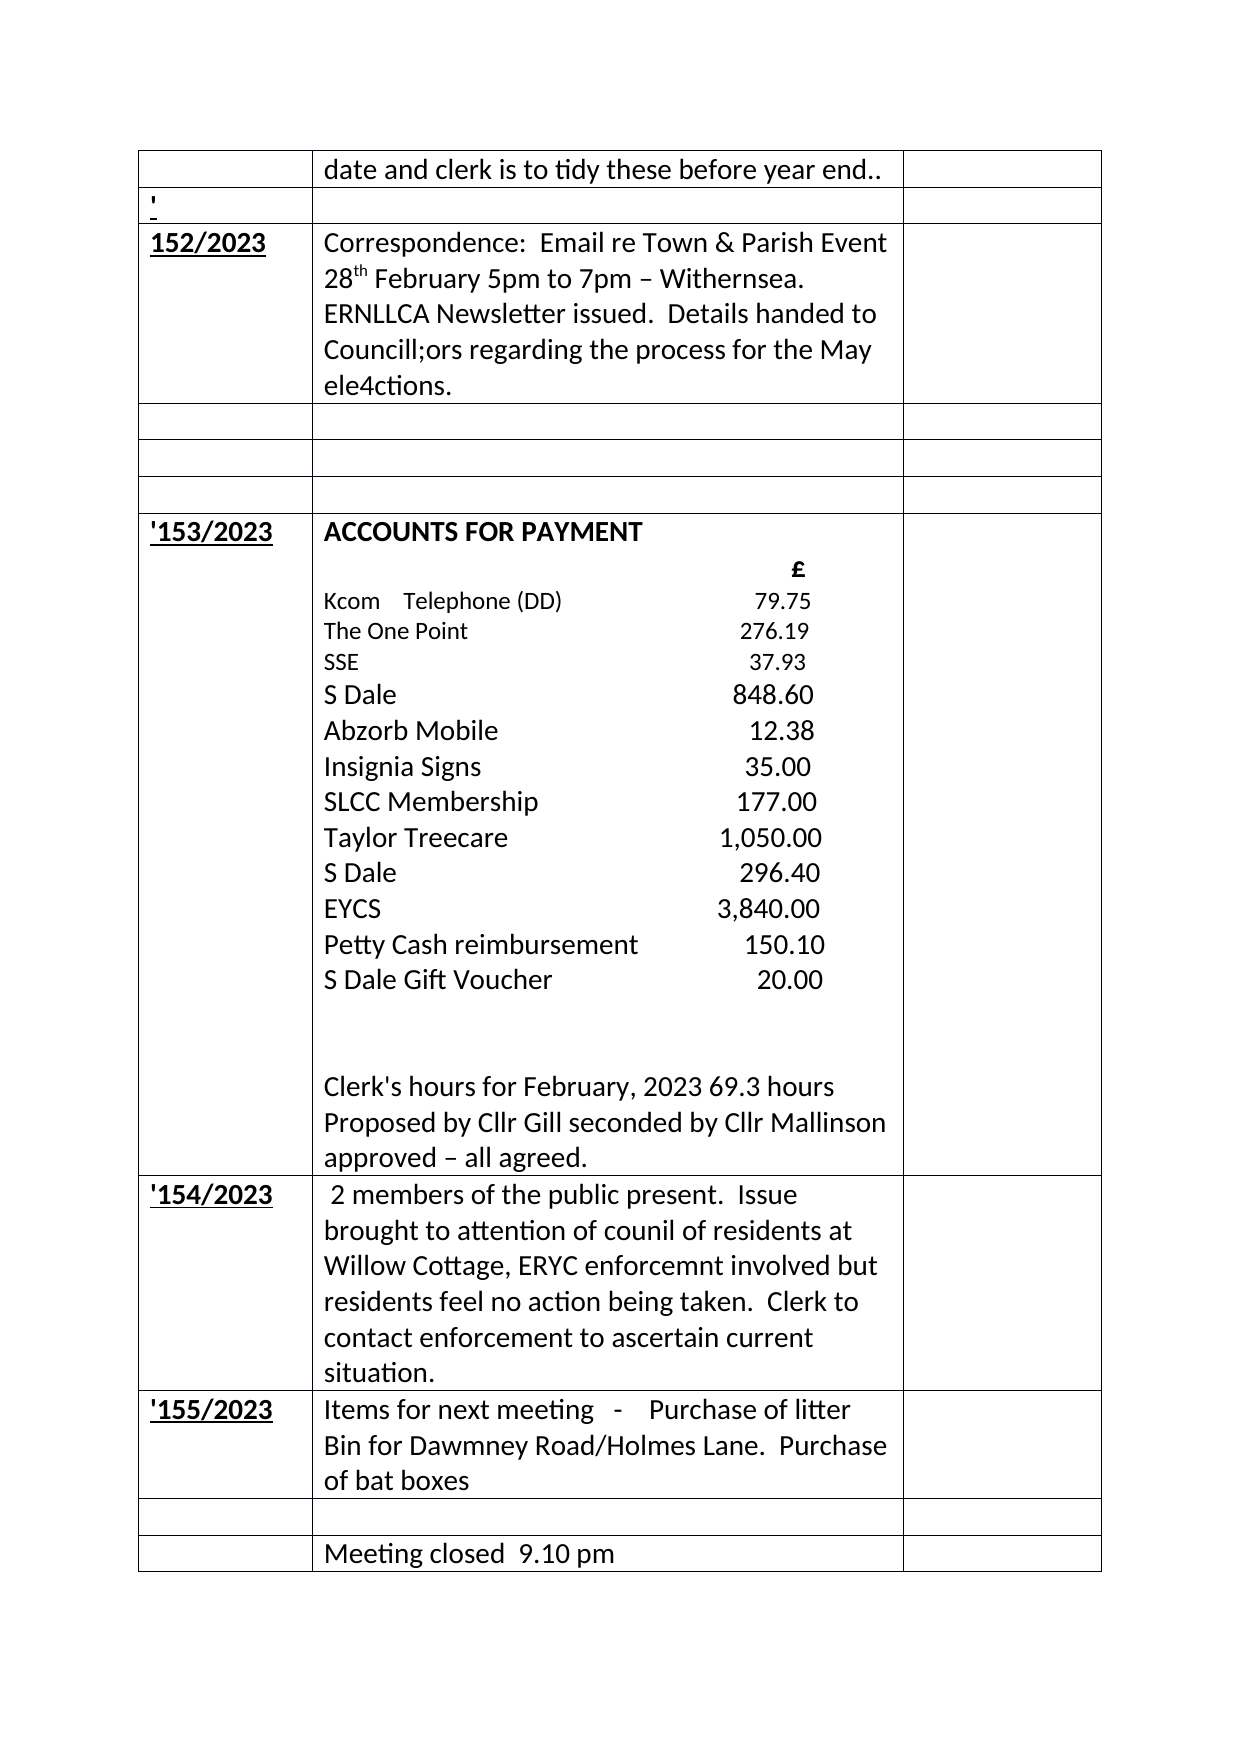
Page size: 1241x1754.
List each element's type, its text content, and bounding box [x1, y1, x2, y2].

table_cell '154/2023 [139, 1176, 312, 1390]
table_cell [313, 188, 903, 223]
table_cell '153/2023 [139, 514, 312, 1175]
table_cell [904, 514, 1101, 1175]
table_cell [904, 1499, 1101, 1534]
table_cell [313, 477, 903, 512]
table_cell 152/2023 [139, 224, 312, 402]
table_cell [904, 1536, 1101, 1571]
table_cell [904, 1176, 1101, 1390]
table_cell [904, 477, 1101, 512]
table_cell [904, 151, 1101, 187]
table_cell [313, 440, 903, 476]
table_cell date and clerk is to tidy these before year end.. [313, 151, 903, 187]
table_cell Items for next meeting - Purchase of litter Bin for Dawmney Road/Holmes Lane. Purchase of bat boxes [313, 1391, 903, 1498]
table_cell ' [139, 188, 312, 223]
table_cell [904, 1391, 1101, 1498]
table_cell '155/2023 [139, 1391, 312, 1498]
table_cell [313, 404, 903, 439]
table_cell [139, 477, 312, 512]
table_cell 2 members of the public present. Issue brought to attention of counil of residents at Willow Cottage, ERYC enforcemnt involved but residents feel no action being taken. Clerk to contact enforcement to ascertain current situation. [313, 1176, 903, 1390]
table_cell [139, 1499, 312, 1534]
table_cell [904, 440, 1101, 476]
table_cell [904, 404, 1101, 439]
table_cell [139, 1536, 312, 1571]
table_cell [313, 1499, 903, 1534]
table_cell Correspondence: Email re Town & Parish Event 28th February 5pm to 7pm – Withernsea. ERNLLCA Newsletter issued. Details handed to Councill;ors regarding the process for the May ele4ctions. [313, 224, 903, 402]
table_cell [904, 188, 1101, 223]
table_cell [139, 151, 312, 187]
table_cell [139, 440, 312, 476]
table_cell Meeting closed 9.10 pm [313, 1536, 903, 1571]
table_cell ACCOUNTS FOR PAYMENT £ Kcom Telephone (DD) 79.75 The One Point 276.19 SSE 37.93 S Dale 848.60 Abzorb Mobile 12.38 Insignia Signs 35.00 SLCC Membership 177.00 Taylor Treecare 1,050.00 S Dale 296.40 EYCS 3,840.00 Petty Cash reimbursement 150.10 S Dale Gift Voucher 20.00 Clerk's hours for February, 2023 69.3 hours Proposed by Cllr Gill seconded by Cllr Mallinson approved – all agreed. [313, 514, 903, 1175]
table_cell [139, 404, 312, 439]
table_cell [904, 224, 1101, 402]
